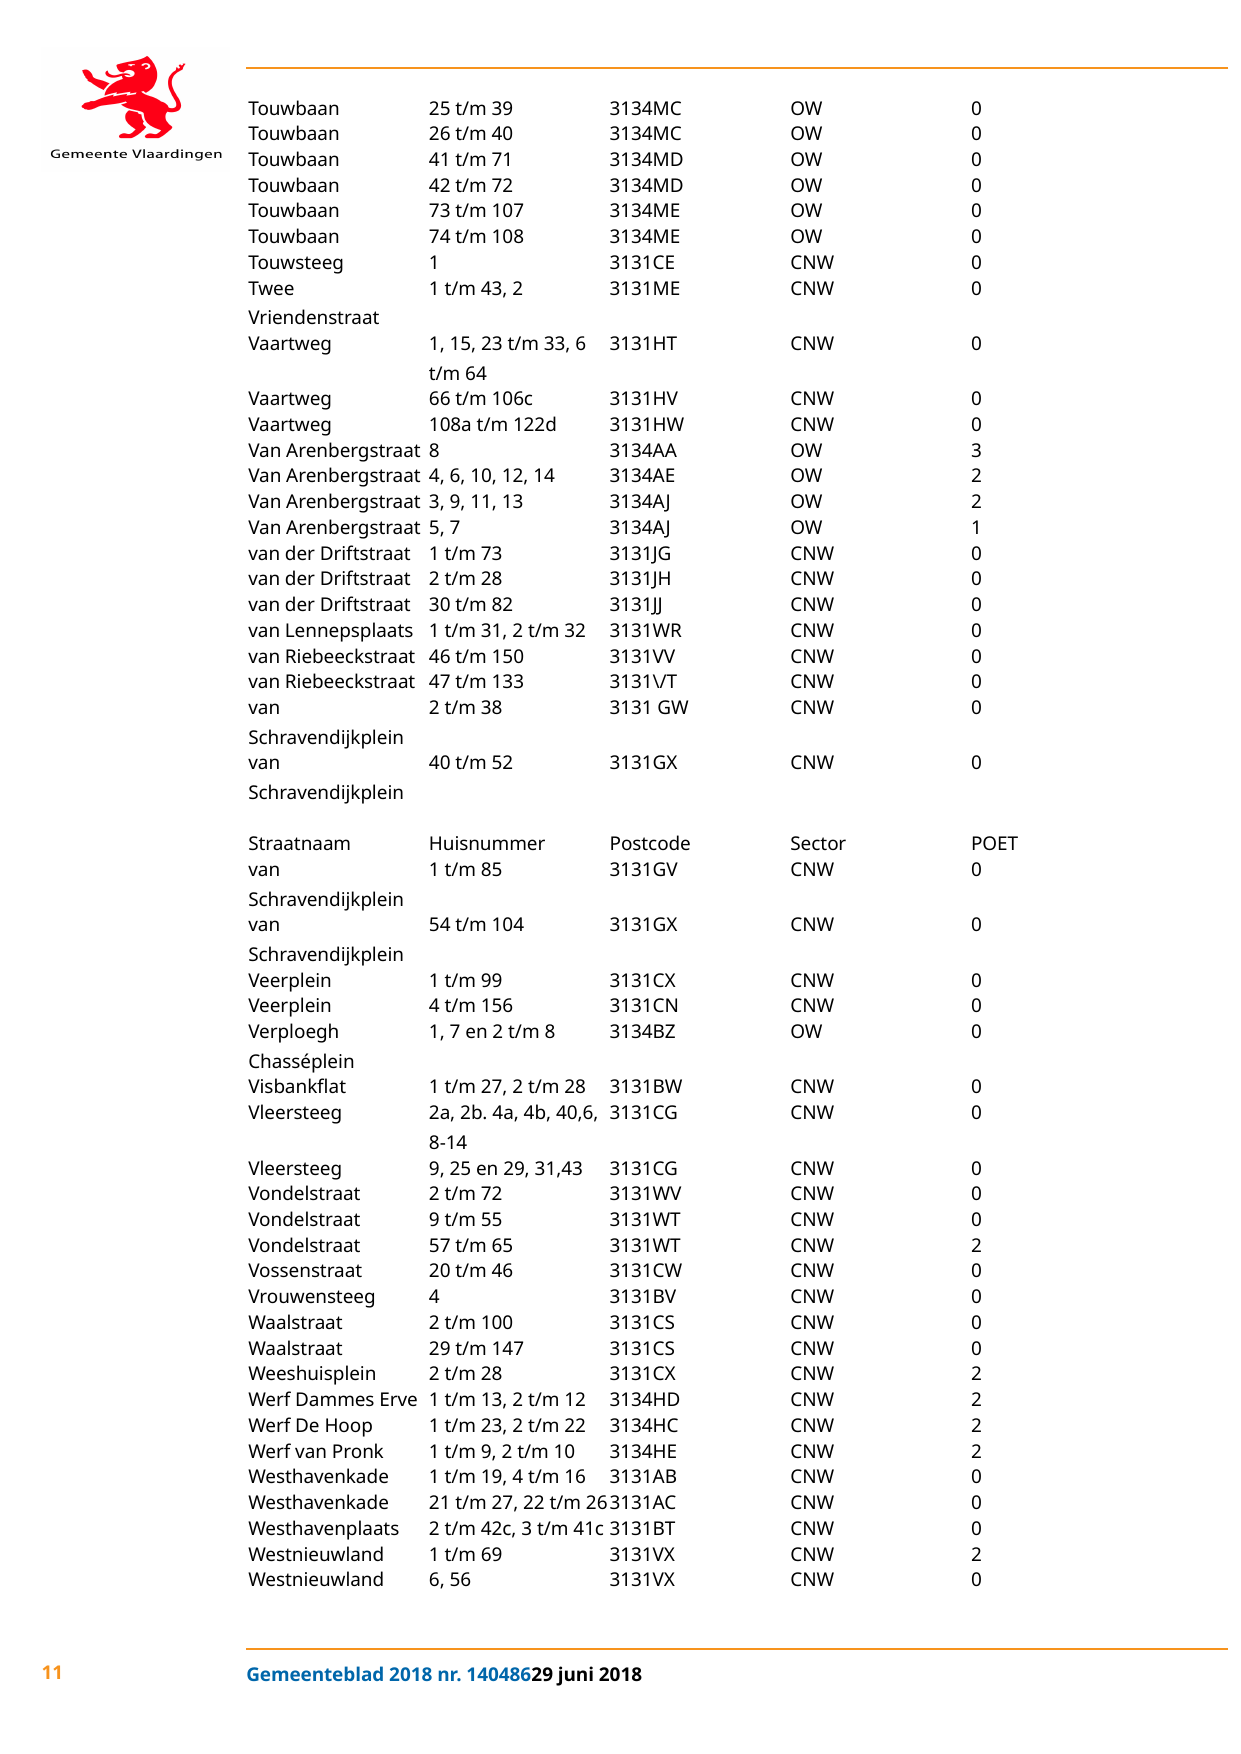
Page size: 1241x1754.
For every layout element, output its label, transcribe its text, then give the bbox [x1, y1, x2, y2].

table_cell 0 [971, 1155, 1152, 1181]
table_cell CNW [790, 591, 971, 617]
table_cell [971, 805, 1152, 831]
table_cell Werf van Pronk [248, 1438, 429, 1463]
table_cell Touwbaan [248, 198, 429, 223]
table_cell van Schravendijkplein [248, 856, 429, 912]
table_cell CNW [790, 912, 971, 967]
table_cell CNW [790, 617, 971, 643]
table_cell 108a t/m 122d [429, 411, 609, 437]
table_cell CNW [790, 1155, 971, 1181]
table_cell van der Driftstraat [248, 566, 429, 591]
table_cell [248, 805, 429, 831]
table_cell OW [790, 95, 971, 121]
table_cell Touwbaan [248, 224, 429, 249]
table_cell 3131WV [609, 1181, 790, 1206]
table_cell 3134AE [609, 463, 790, 488]
table_cell Westhavenplaats [248, 1515, 429, 1541]
table_cell 4 t/m 156 [429, 993, 609, 1018]
table_cell CNW [790, 1206, 971, 1232]
table_cell 0 [971, 275, 1152, 330]
table_cell 0 [971, 1100, 1152, 1155]
table_cell CNW [790, 1566, 971, 1592]
table_cell van Lennepsplaats [248, 617, 429, 643]
table_cell 9 t/m 55 [429, 1206, 609, 1232]
table_cell 25 t/m 39 [429, 95, 609, 121]
table_cell Vaartweg [248, 411, 429, 437]
table_cell Van Arenbergstraat [248, 489, 429, 514]
table_cell van Schravendijkplein [248, 750, 429, 805]
table_cell CNW [790, 1074, 971, 1099]
table_cell 66 t/m 106c [429, 386, 609, 411]
table_cell Van Arenbergstraat [248, 514, 429, 540]
table_cell 3131CG [609, 1100, 790, 1155]
table_cell van der Driftstraat [248, 540, 429, 566]
table_cell Veerplein [248, 993, 429, 1018]
table_cell 3134MC [609, 95, 790, 121]
table_cell 3131CX [609, 967, 790, 993]
table_cell 2 [971, 1361, 1152, 1386]
table_cell CNW [790, 540, 971, 566]
table_cell CNW [790, 1258, 971, 1283]
table_cell 0 [971, 1206, 1152, 1232]
table_cell OW [790, 514, 971, 540]
table_cell OW [790, 172, 971, 198]
table_cell 3131AC [609, 1489, 790, 1515]
table_cell Twee Vriendenstraat [248, 275, 429, 330]
table_cell 0 [971, 617, 1152, 643]
table_cell 3131CS [609, 1309, 790, 1335]
table_cell 0 [971, 1258, 1152, 1283]
table_cell 0 [971, 1515, 1152, 1541]
table_cell Westhavenkade [248, 1464, 429, 1489]
table_cell 3131BW [609, 1074, 790, 1099]
table_cell 3134HC [609, 1412, 790, 1438]
table_cell CNW [790, 411, 971, 437]
table_cell 0 [971, 411, 1152, 437]
table_cell 3131 GW [609, 694, 790, 749]
table_cell CNW [790, 386, 971, 411]
table_cell 0 [971, 694, 1152, 749]
table_cell 2 t/m 42c, 3 t/m 41c [429, 1515, 609, 1541]
table_cell 26 t/m 40 [429, 121, 609, 146]
table_cell 3134AJ [609, 514, 790, 540]
table_cell Vaartweg [248, 330, 429, 386]
table_cell Verploegh Chasséplein [248, 1019, 429, 1074]
table_cell Postcode [609, 831, 790, 856]
table_cell 3131CX [609, 1361, 790, 1386]
table_cell 1 t/m 19, 4 t/m 16 [429, 1464, 609, 1489]
table_cell 3134AJ [609, 489, 790, 514]
table_cell 3131BV [609, 1284, 790, 1309]
table_cell van Schravendijkplein [248, 912, 429, 967]
table_cell 2 [971, 1438, 1152, 1463]
table_cell 42 t/m 72 [429, 172, 609, 198]
table_cell Werf De Hoop [248, 1412, 429, 1438]
table_cell CNW [790, 1309, 971, 1335]
table_cell OW [790, 146, 971, 172]
table_cell 3134HD [609, 1386, 790, 1412]
table_cell CNW [790, 566, 971, 591]
table_cell Van Arenbergstraat [248, 463, 429, 488]
table_cell CNW [790, 1386, 971, 1412]
table_cell 73 t/m 107 [429, 198, 609, 223]
table_cell 0 [971, 1074, 1152, 1099]
table_cell Vondelstraat [248, 1206, 429, 1232]
table_cell CNW [790, 1464, 971, 1489]
table_cell 0 [971, 95, 1152, 121]
table_cell 20 t/m 46 [429, 1258, 609, 1283]
table_cell 0 [971, 1019, 1152, 1074]
table_cell 30 t/m 82 [429, 591, 609, 617]
table_cell 46 t/m 150 [429, 643, 609, 668]
table_cell Straatnaam [248, 831, 429, 856]
table_cell POET [971, 831, 1152, 856]
table_cell 3131CG [609, 1155, 790, 1181]
table_cell 0 [971, 540, 1152, 566]
table_cell CNW [790, 1489, 971, 1515]
table_cell 3131VV [609, 643, 790, 668]
table_cell 0 [971, 591, 1152, 617]
table_cell CNW [790, 330, 971, 386]
table_cell Vaartweg [248, 386, 429, 411]
table_cell van der Driftstraat [248, 591, 429, 617]
table_cell 0 [971, 993, 1152, 1018]
table_cell CNW [790, 1232, 971, 1258]
table_cell 0 [971, 386, 1152, 411]
table_cell 1, 15, 23 t/m 33, 6 t/m 64 [429, 330, 609, 386]
table_cell 74 t/m 108 [429, 224, 609, 249]
table_cell CNW [790, 1438, 971, 1463]
table_cell 3134BZ [609, 1019, 790, 1074]
table_cell 3, 9, 11, 13 [429, 489, 609, 514]
table_cell 3131ME [609, 275, 790, 330]
table_cell Touwsteeg [248, 249, 429, 275]
table_cell 3131JG [609, 540, 790, 566]
table_cell 29 t/m 147 [429, 1335, 609, 1361]
table_cell 2 t/m 28 [429, 566, 609, 591]
table_cell 0 [971, 750, 1152, 805]
table_cell 0 [971, 1309, 1152, 1335]
table_cell 0 [971, 643, 1152, 668]
table_cell 0 [971, 249, 1152, 275]
table_cell 4 [429, 1284, 609, 1309]
table_cell 3131WT [609, 1206, 790, 1232]
table_cell 1 t/m 99 [429, 967, 609, 993]
table_cell Van Arenbergstraat [248, 437, 429, 463]
table_cell CNW [790, 1100, 971, 1155]
table_cell 0 [971, 1464, 1152, 1489]
table_cell Touwbaan [248, 121, 429, 146]
table_cell 1 t/m 13, 2 t/m 12 [429, 1386, 609, 1412]
table_cell 2 t/m 28 [429, 1361, 609, 1386]
table_cell OW [790, 489, 971, 514]
table_cell 3134MD [609, 146, 790, 172]
table_cell OW [790, 121, 971, 146]
table_cell OW [790, 463, 971, 488]
table_cell 3131WR [609, 617, 790, 643]
table_cell 41 t/m 71 [429, 146, 609, 172]
table_cell 1 t/m 73 [429, 540, 609, 566]
table_cell Vossenstraat [248, 1258, 429, 1283]
table_cell Vondelstraat [248, 1181, 429, 1206]
table_cell CNW [790, 643, 971, 668]
table_cell 2 [971, 489, 1152, 514]
table_cell CNW [790, 993, 971, 1018]
table_cell Huisnummer [429, 831, 609, 856]
table_cell 3 [971, 437, 1152, 463]
table_cell 0 [971, 1335, 1152, 1361]
table_cell CNW [790, 669, 971, 694]
table_cell 3134AA [609, 437, 790, 463]
table_cell 0 [971, 330, 1152, 386]
table_cell 3134ME [609, 224, 790, 249]
table_cell CNW [790, 249, 971, 275]
table_cell 1 t/m 85 [429, 856, 609, 912]
table_cell 0 [971, 198, 1152, 223]
table_cell CNW [790, 1335, 971, 1361]
table_cell van Schravendijkplein [248, 694, 429, 749]
table_cell Sector [790, 831, 971, 856]
table_cell Touwbaan [248, 95, 429, 121]
table_cell 0 [971, 566, 1152, 591]
table_cell 0 [971, 121, 1152, 146]
table_cell 3131HT [609, 330, 790, 386]
table_cell CNW [790, 1284, 971, 1309]
table_cell Touwbaan [248, 172, 429, 198]
table_cell Vleersteeg [248, 1155, 429, 1181]
table_cell 3131CN [609, 993, 790, 1018]
table_cell 40 t/m 52 [429, 750, 609, 805]
table_cell 3131VX [609, 1566, 790, 1592]
table_cell 3131CW [609, 1258, 790, 1283]
table_cell 2 [971, 1386, 1152, 1412]
table_cell CNW [790, 967, 971, 993]
table_cell 0 [971, 1284, 1152, 1309]
table_cell 6, 56 [429, 1566, 609, 1592]
table_cell 57 t/m 65 [429, 1232, 609, 1258]
table_cell CNW [790, 694, 971, 749]
table_cell 1 t/m 9, 2 t/m 10 [429, 1438, 609, 1463]
table_cell 3131\/T [609, 669, 790, 694]
picture [41, 47, 231, 172]
table_cell 1 t/m 31, 2 t/m 32 [429, 617, 609, 643]
table_cell [790, 805, 971, 831]
table_cell 3134ME [609, 198, 790, 223]
table_cell 9, 25 en 29, 31,43 [429, 1155, 609, 1181]
table_cell 2 t/m 100 [429, 1309, 609, 1335]
table_cell 1 t/m 43, 2 [429, 275, 609, 330]
table_cell 3131HV [609, 386, 790, 411]
table_cell 5, 7 [429, 514, 609, 540]
table_cell 3131WT [609, 1232, 790, 1258]
table_cell 0 [971, 856, 1152, 912]
table_cell 0 [971, 669, 1152, 694]
table_cell 4, 6, 10, 12, 14 [429, 463, 609, 488]
table_cell OW [790, 437, 971, 463]
table_cell Touwbaan [248, 146, 429, 172]
table_cell 0 [971, 967, 1152, 993]
table_cell 0 [971, 1181, 1152, 1206]
table_cell 1 [429, 249, 609, 275]
table_cell 3131BT [609, 1515, 790, 1541]
table_cell CNW [790, 1541, 971, 1566]
table_cell [429, 805, 609, 831]
table_cell 3134MD [609, 172, 790, 198]
table_cell OW [790, 224, 971, 249]
table_cell 3131CE [609, 249, 790, 275]
table_cell van Riebeeckstraat [248, 643, 429, 668]
table_cell Waalstraat [248, 1335, 429, 1361]
table_cell CNW [790, 1412, 971, 1438]
table_cell 0 [971, 224, 1152, 249]
table_cell 2a, 2b. 4a, 4b, 40,6, 8-14 [429, 1100, 609, 1155]
table_cell 1 t/m 27, 2 t/m 28 [429, 1074, 609, 1099]
table_cell 3131CS [609, 1335, 790, 1361]
table_cell 21 t/m 27, 22 t/m 26 [429, 1489, 609, 1515]
table_cell 0 [971, 146, 1152, 172]
table_cell 1 [971, 514, 1152, 540]
table_cell 0 [971, 1566, 1152, 1592]
table_cell van Riebeeckstraat [248, 669, 429, 694]
table_cell Waalstraat [248, 1309, 429, 1335]
table_cell CNW [790, 856, 971, 912]
table_cell 3131GV [609, 856, 790, 912]
table_cell 2 [971, 463, 1152, 488]
table_cell 54 t/m 104 [429, 912, 609, 967]
table_cell 0 [971, 172, 1152, 198]
table_cell [609, 805, 790, 831]
table_cell 3134HE [609, 1438, 790, 1463]
table_cell Westnieuwland [248, 1566, 429, 1592]
table_cell 3131HW [609, 411, 790, 437]
table_cell OW [790, 198, 971, 223]
table_cell CNW [790, 275, 971, 330]
table_cell 3131GX [609, 912, 790, 967]
table_cell Visbankflat [248, 1074, 429, 1099]
table_cell 8 [429, 437, 609, 463]
table_cell 3131JJ [609, 591, 790, 617]
table_cell 3131VX [609, 1541, 790, 1566]
table_cell 2 [971, 1232, 1152, 1258]
table_cell 3134MC [609, 121, 790, 146]
table_cell CNW [790, 750, 971, 805]
table_cell CNW [790, 1515, 971, 1541]
table_cell 1 t/m 23, 2 t/m 22 [429, 1412, 609, 1438]
table_cell 2 t/m 72 [429, 1181, 609, 1206]
table_cell 0 [971, 1489, 1152, 1515]
table_cell Westnieuwland [248, 1541, 429, 1566]
table_cell 3131JH [609, 566, 790, 591]
table_cell 1, 7 en 2 t/m 8 [429, 1019, 609, 1074]
table_cell Vleersteeg [248, 1100, 429, 1155]
table_cell Westhavenkade [248, 1489, 429, 1515]
table_cell CNW [790, 1181, 971, 1206]
table_cell 2 [971, 1541, 1152, 1566]
table_cell 2 t/m 38 [429, 694, 609, 749]
table_cell 0 [971, 912, 1152, 967]
table_cell 3131GX [609, 750, 790, 805]
table_cell Werf Dammes Erve [248, 1386, 429, 1412]
table_cell Veerplein [248, 967, 429, 993]
table_cell 47 t/m 133 [429, 669, 609, 694]
table_cell Vondelstraat [248, 1232, 429, 1258]
table_cell Weeshuisplein [248, 1361, 429, 1386]
table_cell CNW [790, 1361, 971, 1386]
table_cell 2 [971, 1412, 1152, 1438]
table_cell Vrouwensteeg [248, 1284, 429, 1309]
table_cell 3131AB [609, 1464, 790, 1489]
table_cell OW [790, 1019, 971, 1074]
table_cell 1 t/m 69 [429, 1541, 609, 1566]
